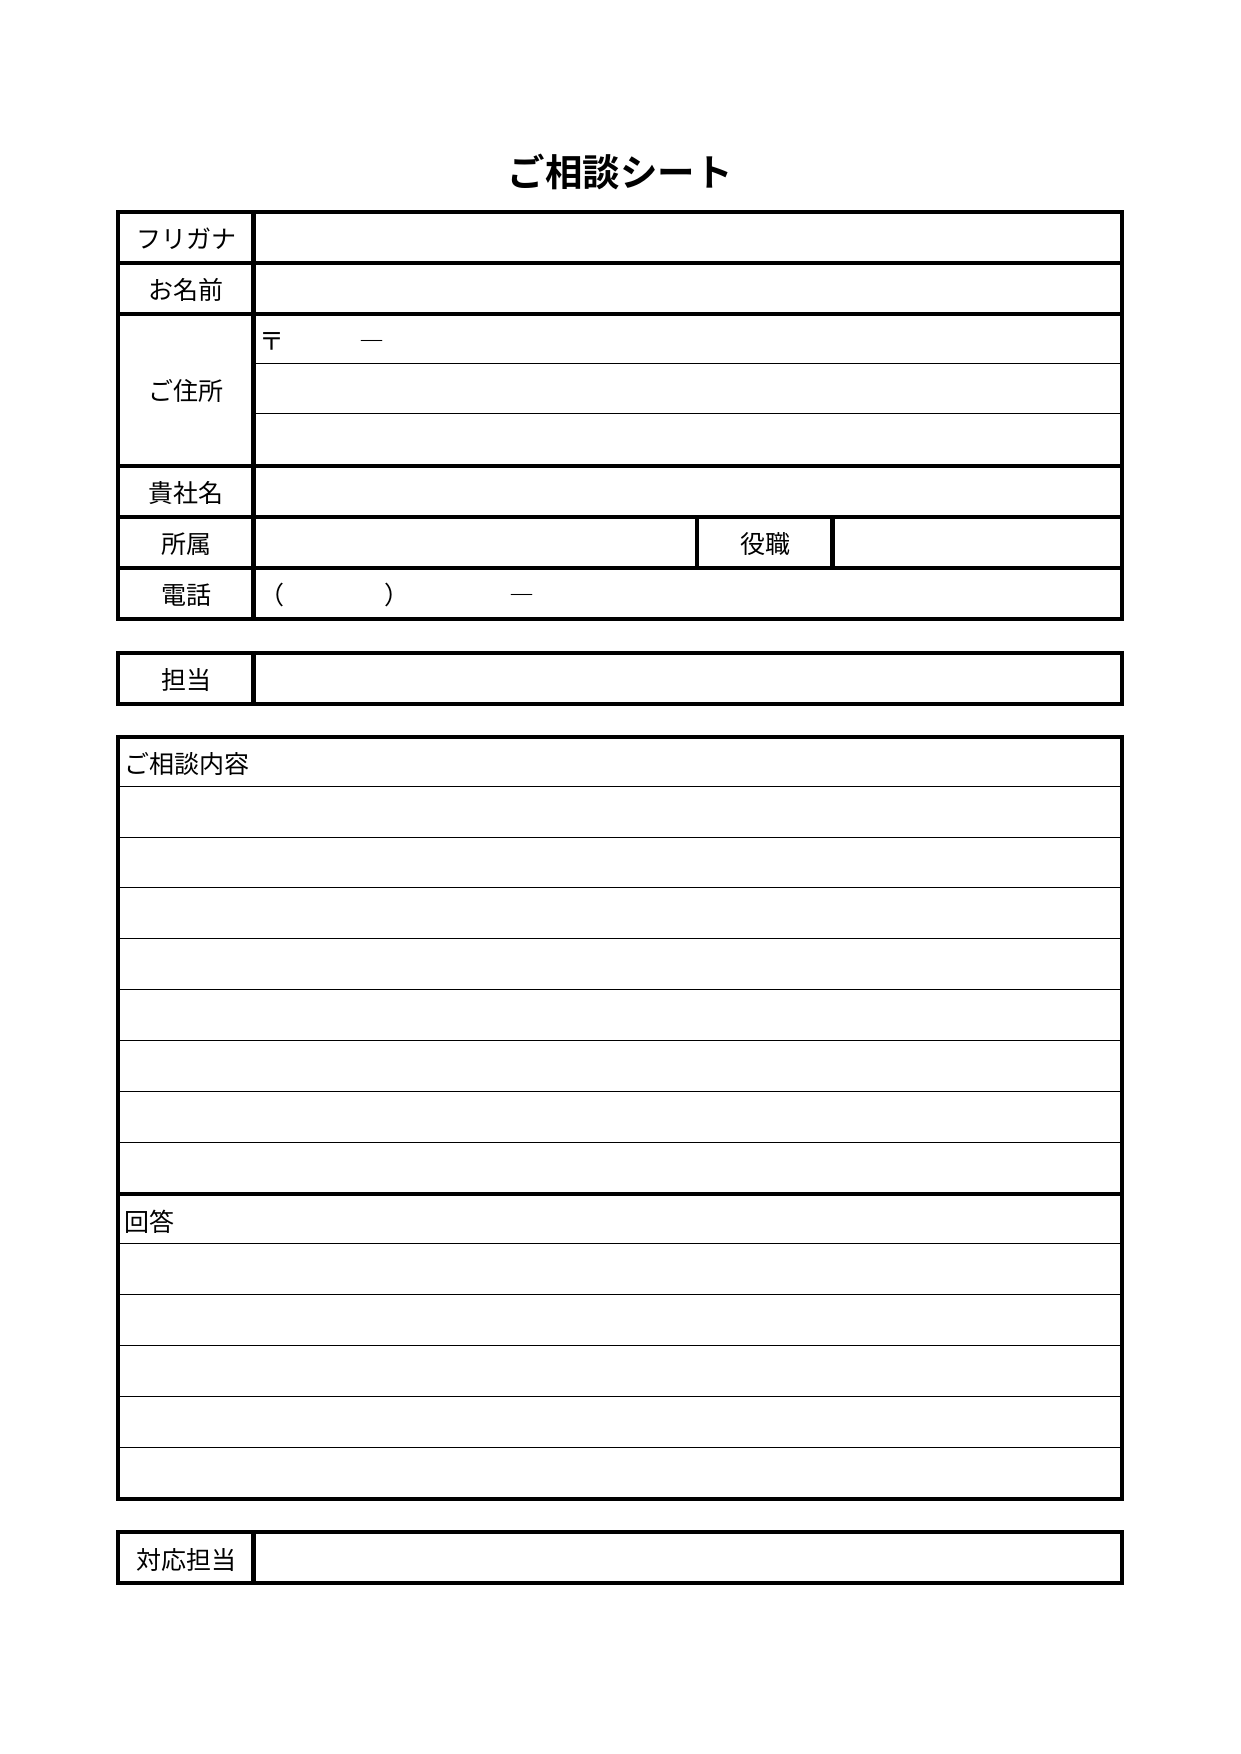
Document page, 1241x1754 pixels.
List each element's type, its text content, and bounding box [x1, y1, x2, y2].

table_cell [256, 364, 1120, 413]
table_cell [256, 265, 1120, 312]
table_cell [256, 1534, 1120, 1581]
table_cell [120, 888, 1120, 938]
table_cell [120, 1244, 1120, 1294]
table_cell [118, 621, 1122, 651]
table_cell [256, 519, 695, 566]
table_cell [120, 1092, 1120, 1141]
table_cell お名前 [120, 265, 251, 312]
table_cell [120, 1295, 1120, 1345]
table_cell [118, 706, 1122, 735]
table_cell [120, 1448, 1120, 1497]
table_header [256, 214, 1120, 261]
table_cell [256, 468, 1120, 515]
table_cell 電話 [120, 570, 251, 617]
title ご相談シート [118, 143, 1122, 197]
table_cell [120, 1397, 1120, 1446]
table_cell ご住所 [120, 316, 251, 464]
table_cell [256, 414, 1120, 464]
table_cell 貴社名 [120, 468, 251, 515]
table_cell [120, 1041, 1120, 1091]
table_cell 役職 [699, 519, 830, 566]
table_cell （ ） ― [256, 570, 1120, 617]
table_cell [120, 1143, 1120, 1192]
table_cell 回答 [120, 1196, 1120, 1243]
table_cell [120, 939, 1120, 989]
table_cell 所属 [120, 519, 251, 566]
table_cell [256, 655, 1120, 702]
table_cell ご相談内容 [120, 739, 1120, 786]
table_cell [120, 838, 1120, 887]
table_cell 担当 [120, 655, 251, 702]
table_header フリガナ [120, 214, 251, 261]
table_cell [120, 990, 1120, 1040]
table_cell [120, 1346, 1120, 1396]
table_cell [120, 787, 1120, 836]
table_cell [835, 519, 1120, 566]
table_cell 〒 ― [256, 316, 1120, 362]
table_cell 対応担当 [120, 1534, 251, 1581]
table_cell [118, 1501, 1122, 1530]
